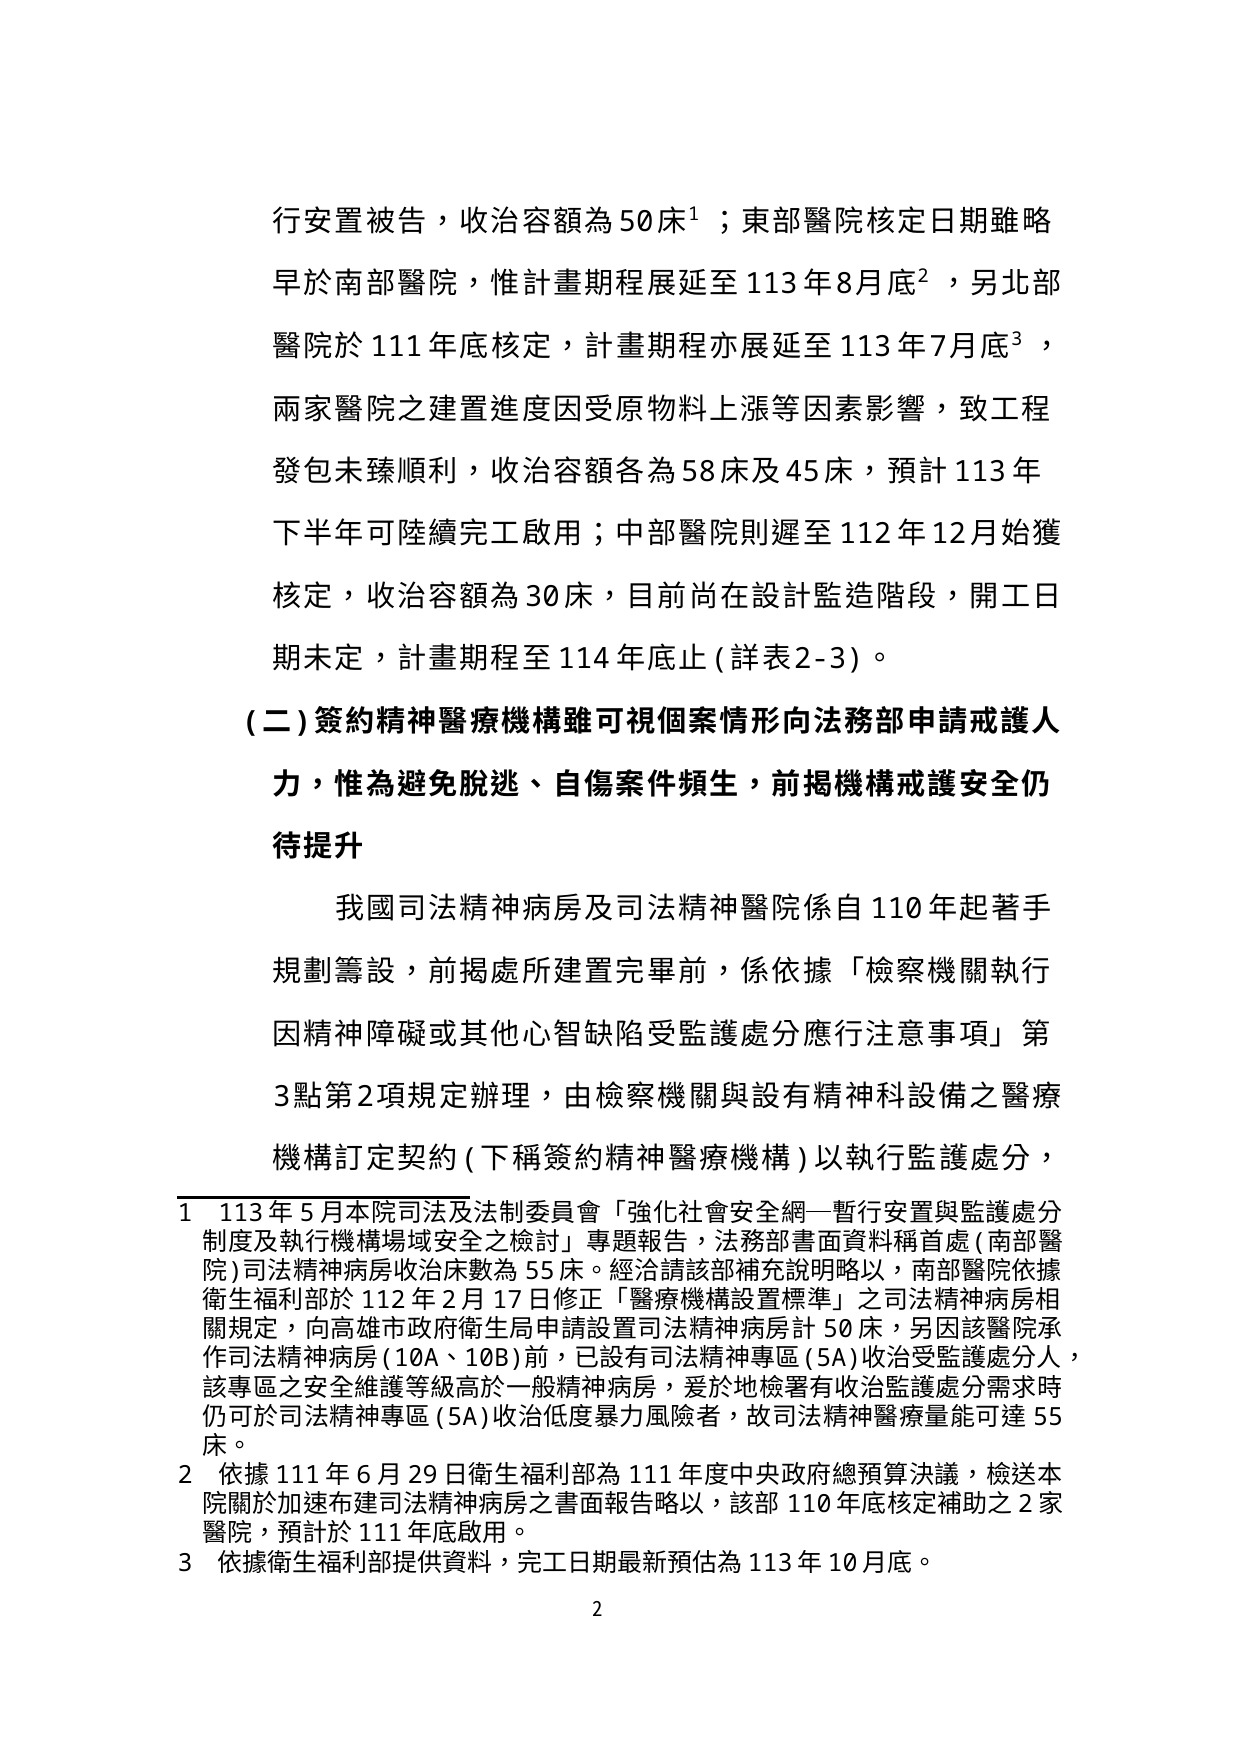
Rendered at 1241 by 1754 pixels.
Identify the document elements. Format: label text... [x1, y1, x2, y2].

text 依據衛生福利部提供資料，完工日期最新預估為113年10月底。 [177, 1548, 1063, 1577]
text 依據111年6月29日衛生福利部為111年度中央政府總預算決議，檢送本院關於加速布建司法精神病房之書面報告略以，該部110年底核定補助之2家醫院，預計於111年底啟用。 [177, 1460, 1063, 1548]
text 113年5月本院司法及法制委員會「強化社會安全網─暫行安置與監護處分制度及執行機構場域安全之檢討」專題報告，法務部書面資料稱首處(南部醫院)司法精神病房收治床數為55床。經洽請該部補充說明略以，南部醫院依據衛生福利部於112年2月17日修正「醫療機構設置標準」之司法精神病房相關規定，向高雄市政府衛生局申請設置司法精神病房計50床，另因該醫院承作司法精神病房(10A、10B)前，已設有司法精神專區(5A)收治受監護處分人，該專區之安全維護等級高於一般精神病房，爰於地檢署有收治監護處分需求時，仍可於司法精神專區(5A)收治低度暴力風險者，故司法精神醫療量能可達55床。 [177, 1198, 1063, 1460]
text (二)簽約精神醫療機構雖可視個案情形向法務部申請戒護人力，惟為避免脫逃、自傷案件頻生，前揭機構戒護安全仍待提升 [236, 677, 1063, 865]
text 我國司法精神病房及司法精神醫院係自110年起著手規劃籌設，前揭處所建置完畢前，係依據「檢察機關執行因精神障礙或其他心智缺陷受監護處分應行注意事項」第3點第2項規定辦理，由檢察機關與設有精神科設備之醫療機構訂定契約(下稱簽約精神醫療機構)以執行監護處分， [266, 865, 1063, 1177]
text 行安置被告，收治容額為50床；東部醫院核定日期雖略早於南部醫院，惟計畫期程展延至113年8月底，另北部醫院於111年底核定，計畫期程亦展延至113年7月底，兩家醫院之建置進度因受原物料上漲等因素影響，致工程發包未臻順利，收治容額各為58床及45床，預計113年下半年可陸續完工啟用；中部醫院則遲至112年12月始獲核定，收治容額為30床，目前尚在設計監造階段，開工日期未定，計畫期程至114年底止(詳表2-3)。 [266, 177, 1063, 677]
